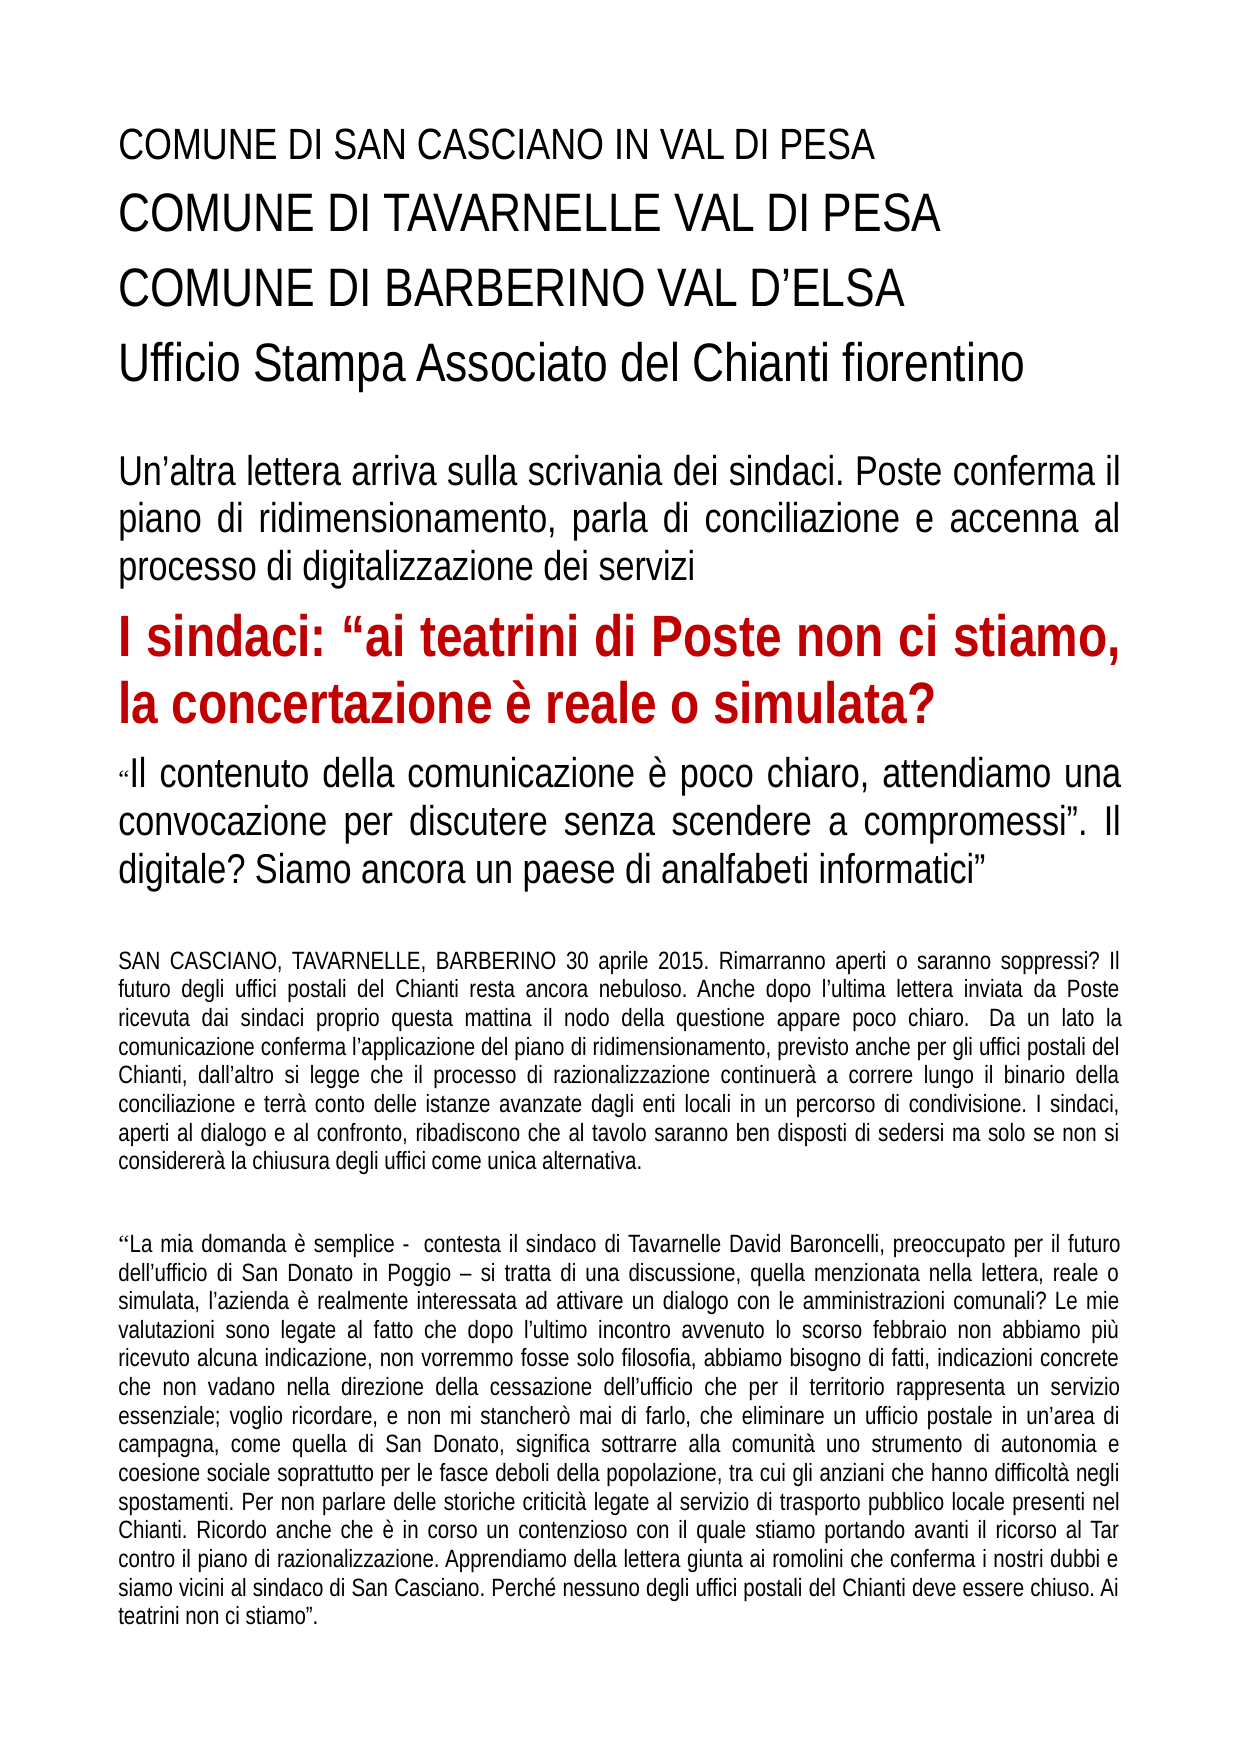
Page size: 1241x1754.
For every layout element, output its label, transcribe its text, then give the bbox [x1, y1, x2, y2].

text Un’altra lettera arriva sulla scrivania dei sindaci. Poste conferma il piano di ridimensionamento, parla di conciliazione e accenna al processo di digitalizzazione dei servizi [118, 446, 1122, 589]
text “La mia domanda è semplice - contesta il sindaco di Tavarnelle David Baroncelli, preoccupato per il futuro dell’ufficio di San Donato in Poggio – si tratta di una discussione, quella menzionata nella lettera, reale o simulata, l’azienda è realmente interessata ad attivare un dialogo con le amministrazioni comunali? Le mie valutazioni sono legate al fatto che dopo l’ultimo incontro avvenuto lo scorso febbraio non abbiamo più ricevuto alcuna indicazione, non vorremmo fosse solo filosofia, abbiamo bisogno di fatti, indicazioni concrete che non vadano nella direzione della cessazione dell’ufficio che per il territorio rappresenta un servizio essenziale; voglio ricordare, e non mi stancherò mai di farlo, che eliminare un ufficio postale in un’area di campagna, come quella di San Donato, significa sottrarre alla comunità uno strumento di autonomia e coesione sociale soprattutto per le fasce deboli della popolazione, tra cui gli anziani che hanno difficoltà negli spostamenti. Per non parlare delle storiche criticità legate al servizio di trasporto pubblico locale presenti nel Chianti. Ricordo anche che è in corso un contenzioso con il quale stiamo portando avanti il ricorso al Tar contro il piano di razionalizzazione. Apprendiamo della lettera giunta ai romolini che conferma i nostri dubbi e siamo vicini al sindaco di San Casciano. Perché nessuno degli uffici postali del Chianti deve essere chiuso. Ai teatrini non ci stiamo”. [118, 1229, 1122, 1630]
text COMUNE DI TAVARNELLE VAL DI PESA [118, 181, 1122, 243]
text “Il contenuto della comunicazione è poco chiaro, attendiamo una convocazione per discutere senza scendere a compromessi”. Il digitale? Siamo ancora un paese di analfabeti informatici” [118, 748, 1122, 892]
text Ufficio Stampa Associato del Chianti fiorentino [118, 330, 1122, 392]
text COMUNE DI SAN CASCIANO IN VAL DI PESA [118, 118, 1122, 168]
text I sindaci: “ai teatrini di Poste non ci stiamo, la concertazione è reale o simulata? [118, 602, 1122, 736]
text COMUNE DI BARBERINO VAL D’ELSA [118, 256, 1122, 318]
text SAN CASCIANO, TAVARNELLE, BARBERINO 30 aprile 2015. Rimarranno aperti o saranno soppressi? Il futuro degli uffici postali del Chianti resta ancora nebuloso. Anche dopo l’ultima lettera inviata da Poste ricevuta dai sindaci proprio questa mattina il nodo della questione appare poco chiaro. Da un lato la comunicazione conferma l’applicazione del piano di ridimensionamento, previsto anche per gli uffici postali del Chianti, dall’altro si legge che il processo di razionalizzazione continuerà a correre lungo il binario della conciliazione e terrà conto delle istanze avanzate dagli enti locali in un percorso di condivisione. I sindaci, aperti al dialogo e al confronto, ribadiscono che al tavolo saranno ben disposti di sedersi ma solo se non si considererà la chiusura degli uffici come unica alternativa. [118, 946, 1122, 1175]
